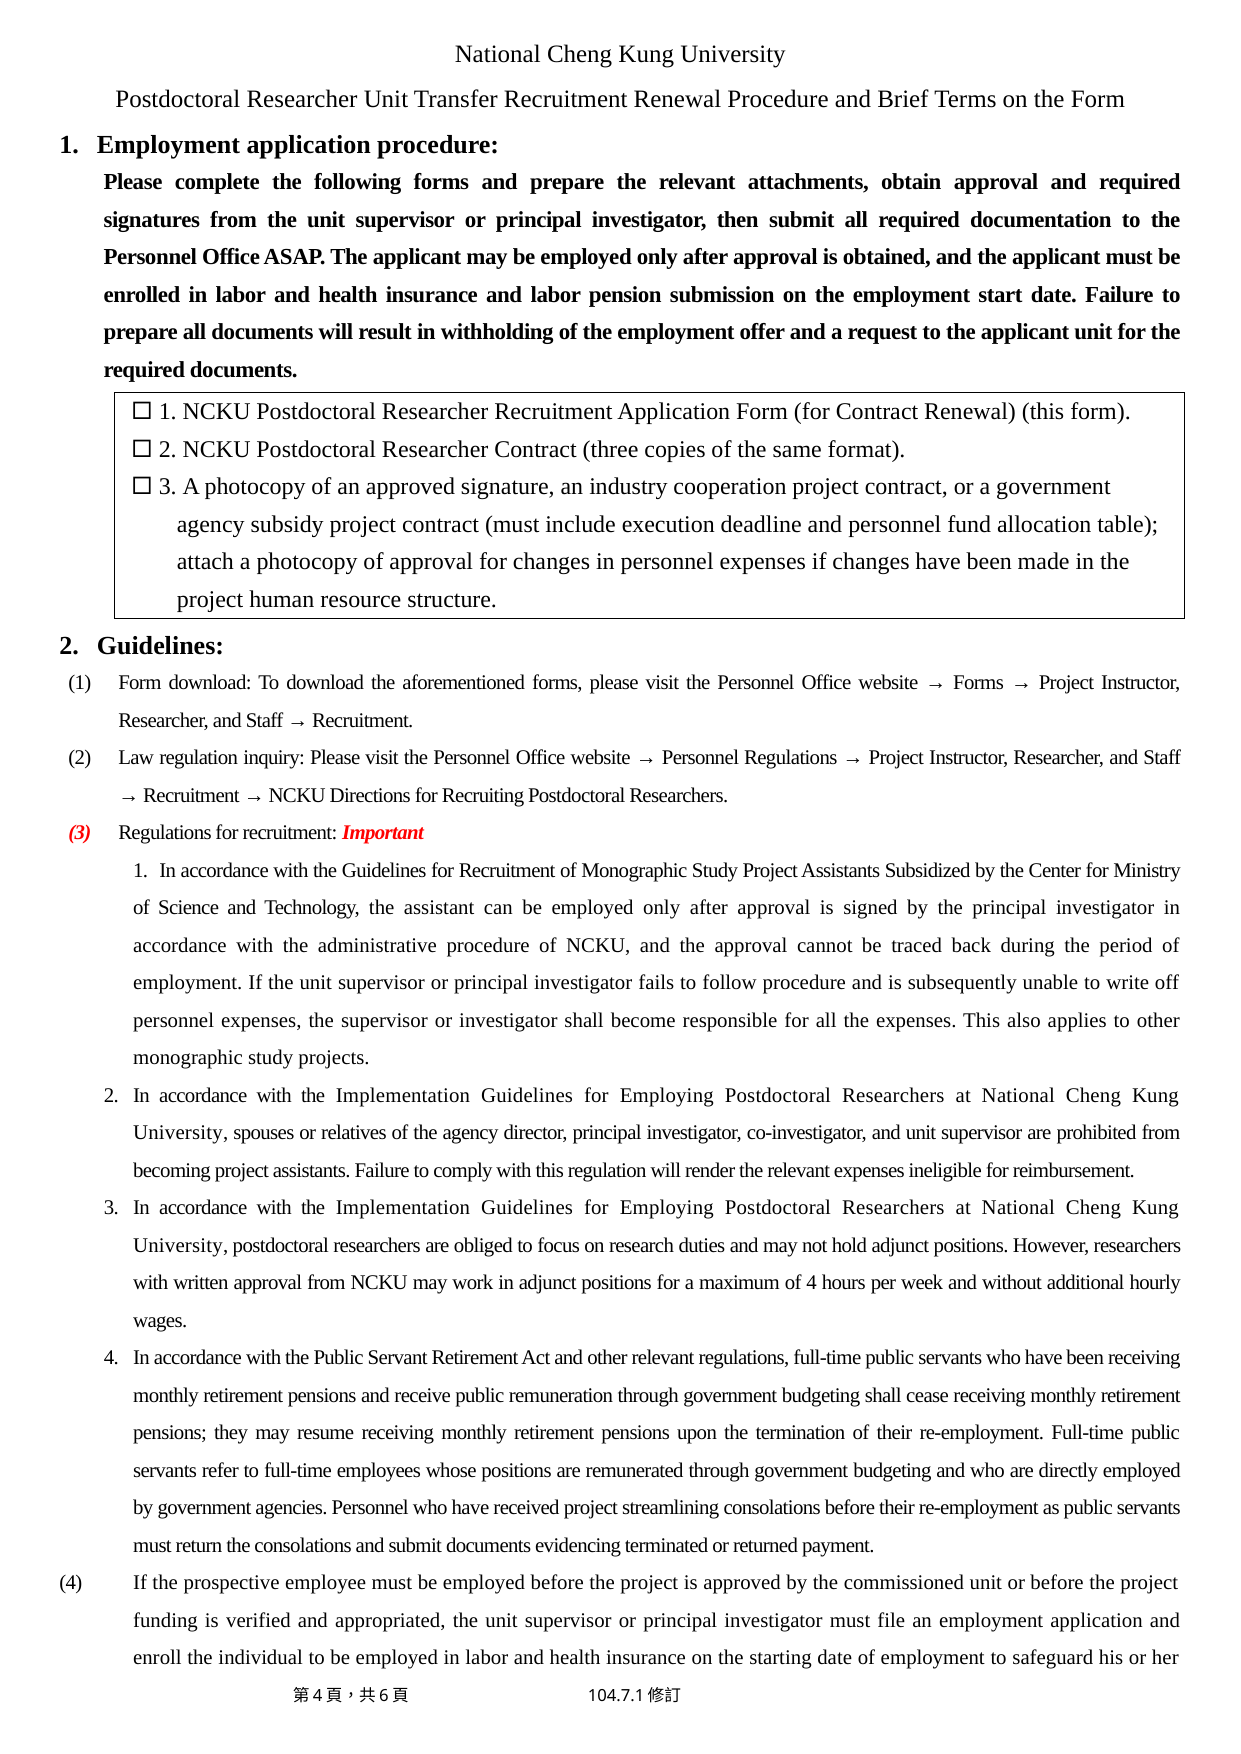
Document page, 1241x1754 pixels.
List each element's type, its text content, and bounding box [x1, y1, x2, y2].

list In accordance with the Implementation Guidelines for Employing Postdoctoral Researchers at National Cheng Kung University, spouses or relatives of the agency director, principal investigator, co-investigator, and unit supervisor are prohibited from becoming project assistants. Failure to comply with this regulation will render the relevant expenses ineligible for reimbursement. [103, 1077, 1181, 1189]
list Form download: To download the aforementioned forms, please visit the Personnel Office website → Forms → Project Instructor, Researcher, and Staff → Recruitment. [68, 664, 1181, 739]
list In accordance with the Implementation Guidelines for Employing Postdoctoral Researchers at National Cheng Kung University, postdoctoral researchers are obliged to focus on research duties and may not hold adjunct positions. However, researchers with written approval from NCKU may work in adjunct positions for a maximum of 4 hours per week and without additional hourly wages. [103, 1189, 1181, 1339]
text Postdoctoral Researcher Unit Transfer Recruitment Renewal Procedure and Brief Terms on the Form [59, 81, 1181, 118]
list Law regulation inquiry: Please visit the Personnel Office website → Personnel Regulations → Project Instructor, Researcher, and Staff → Recruitment → NCKU Directions for Recruiting Postdoctoral Researchers. [68, 739, 1181, 814]
list In accordance with the Public Servant Retirement Act and other relevant regulations, full-time public servants who have been receiving monthly retirement pensions and receive public remuneration through government budgeting shall cease receiving monthly retirement pensions; they may resume receiving monthly retirement pensions upon the termination of their re-employment. Full-time public servants refer to full-time employees whose positions are remunerated through government budgeting and who are directly employed by government agencies. Personnel who have received project streamlining consolations before their re-employment as public servants must return the consolations and submit documents evidencing terminated or returned payment. [103, 1339, 1181, 1564]
text Please complete the following forms and prepare the relevant attachments, obtain approval and required signatures from the unit supervisor or principal investigator, then submit all required documentation to the Personnel Office ASAP. The applicant may be employed only after approval is obtained, and the applicant must be enrolled in labor and health insurance and labor pension submission on the employment start date. Failure to prepare all documents will result in withholding of the employment offer and a request to the applicant unit for the required documents. [103, 163, 1181, 388]
list Employment application procedure: [59, 126, 1181, 163]
list In accordance with the Guidelines for Recruitment of Monographic Study Project Assistants Subsidized by the Center for Ministry of Science and Technology, the assistant can be employed only after approval is signed by the principal investigator in accordance with the administrative procedure of NCKU, and the approval cannot be traced back during the period of employment. If the unit supervisor or principal investigator fails to follow procedure and is subsequently unable to write off personnel expenses, the supervisor or investigator shall become responsible for all the expenses. This also applies to other monographic study projects. [133, 852, 1181, 1077]
list Guidelines: [59, 627, 1181, 664]
list Regulations for recruitment: Important [68, 814, 1181, 852]
list If the prospective employee must be employed before the project is approved by the commissioned unit or before the project funding is verified and appropriated, the unit supervisor or principal investigator must file an employment application and enroll the individual to be employed in labor and health insurance on the starting date of employment to safeguard his or her [59, 1564, 1181, 1677]
text National Cheng Kung University [59, 36, 1181, 73]
table_header  1. NCKU Postdoctoral Researcher Recruitment Application Form (for Contract Renewal) (this form).  2. NCKU Postdoctoral Researcher Contract (three copies of the same format).  3. A photocopy of an approved signature, an industry cooperation project contract, or a government agency subsidy project contract (must include execution deadline and personnel fund allocation table); attach a photocopy of approval for changes in personnel expenses if changes have been made in the project human resource structure. [115, 393, 1184, 618]
